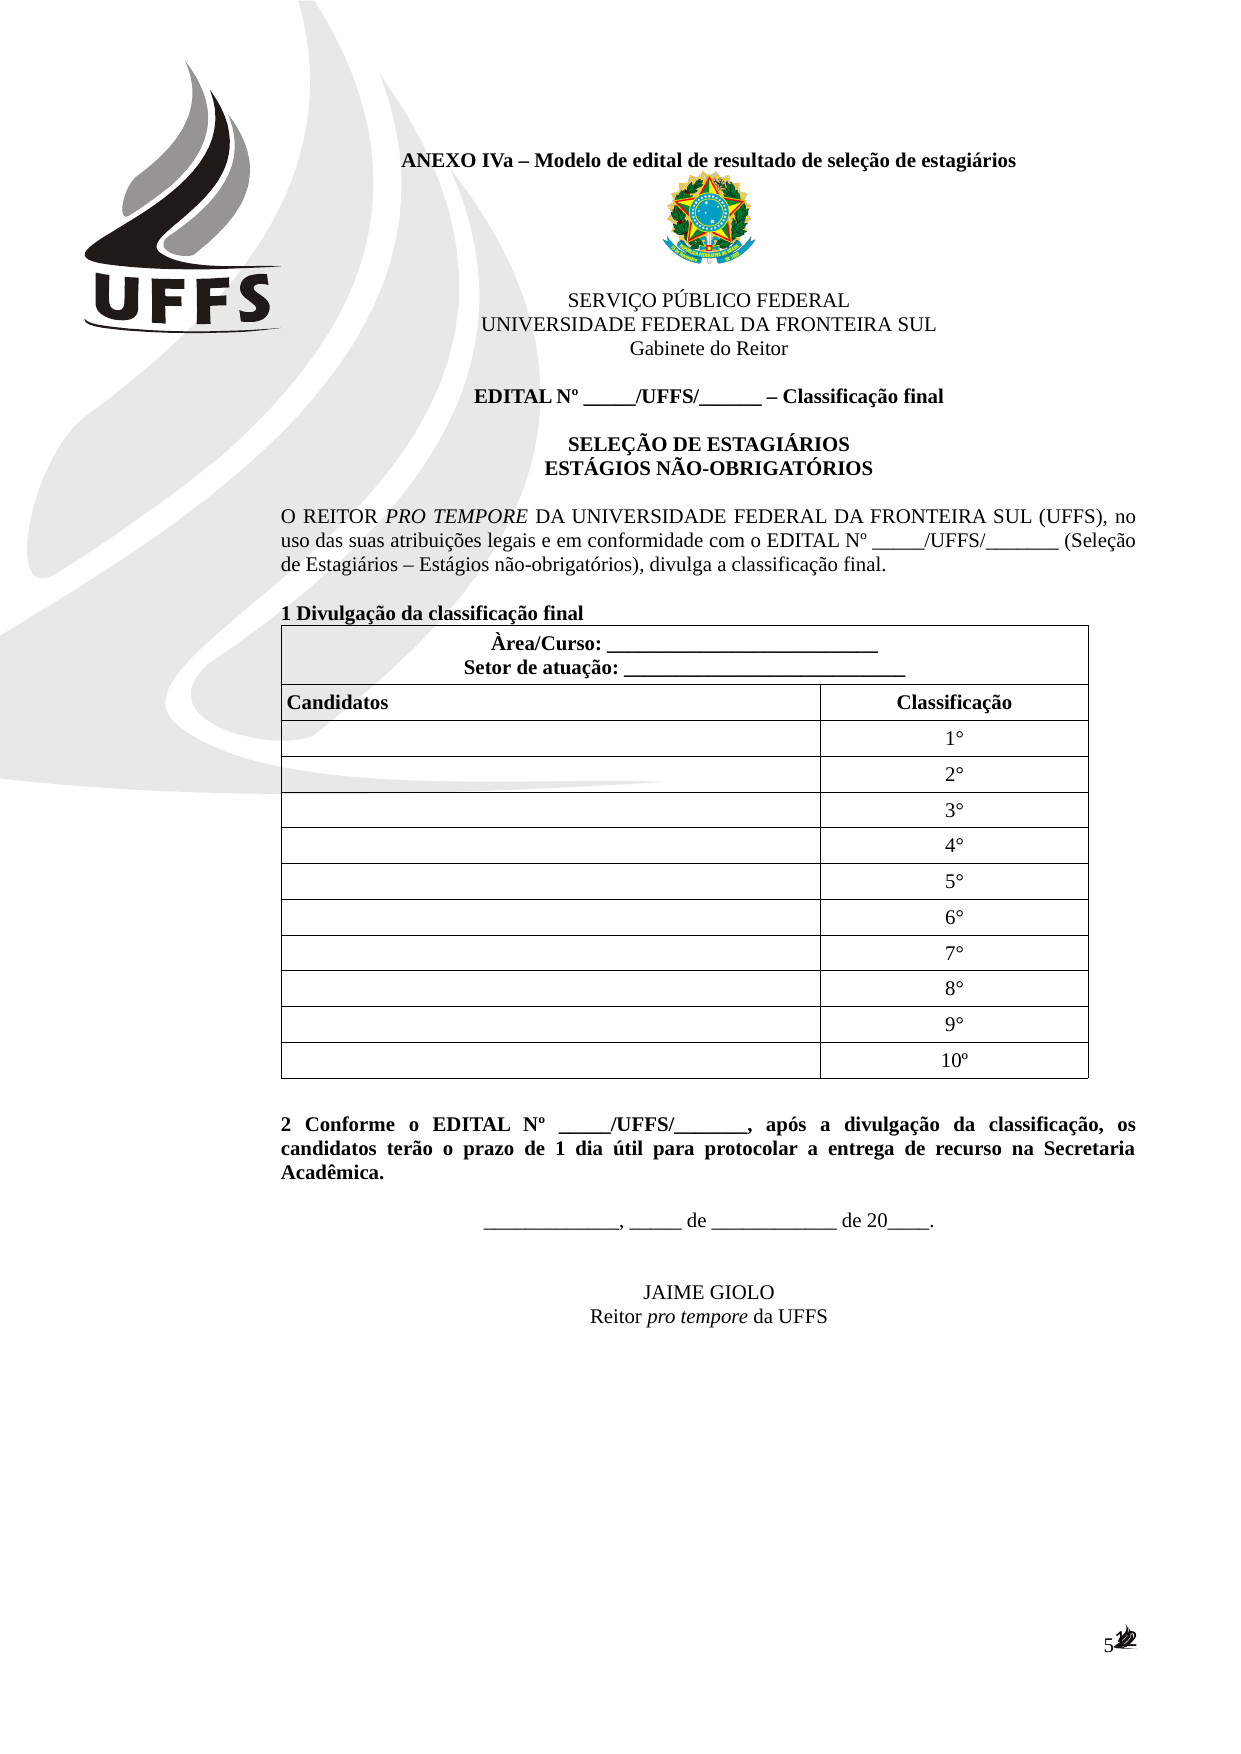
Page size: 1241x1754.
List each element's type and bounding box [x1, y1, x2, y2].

picture [662, 171, 756, 264]
